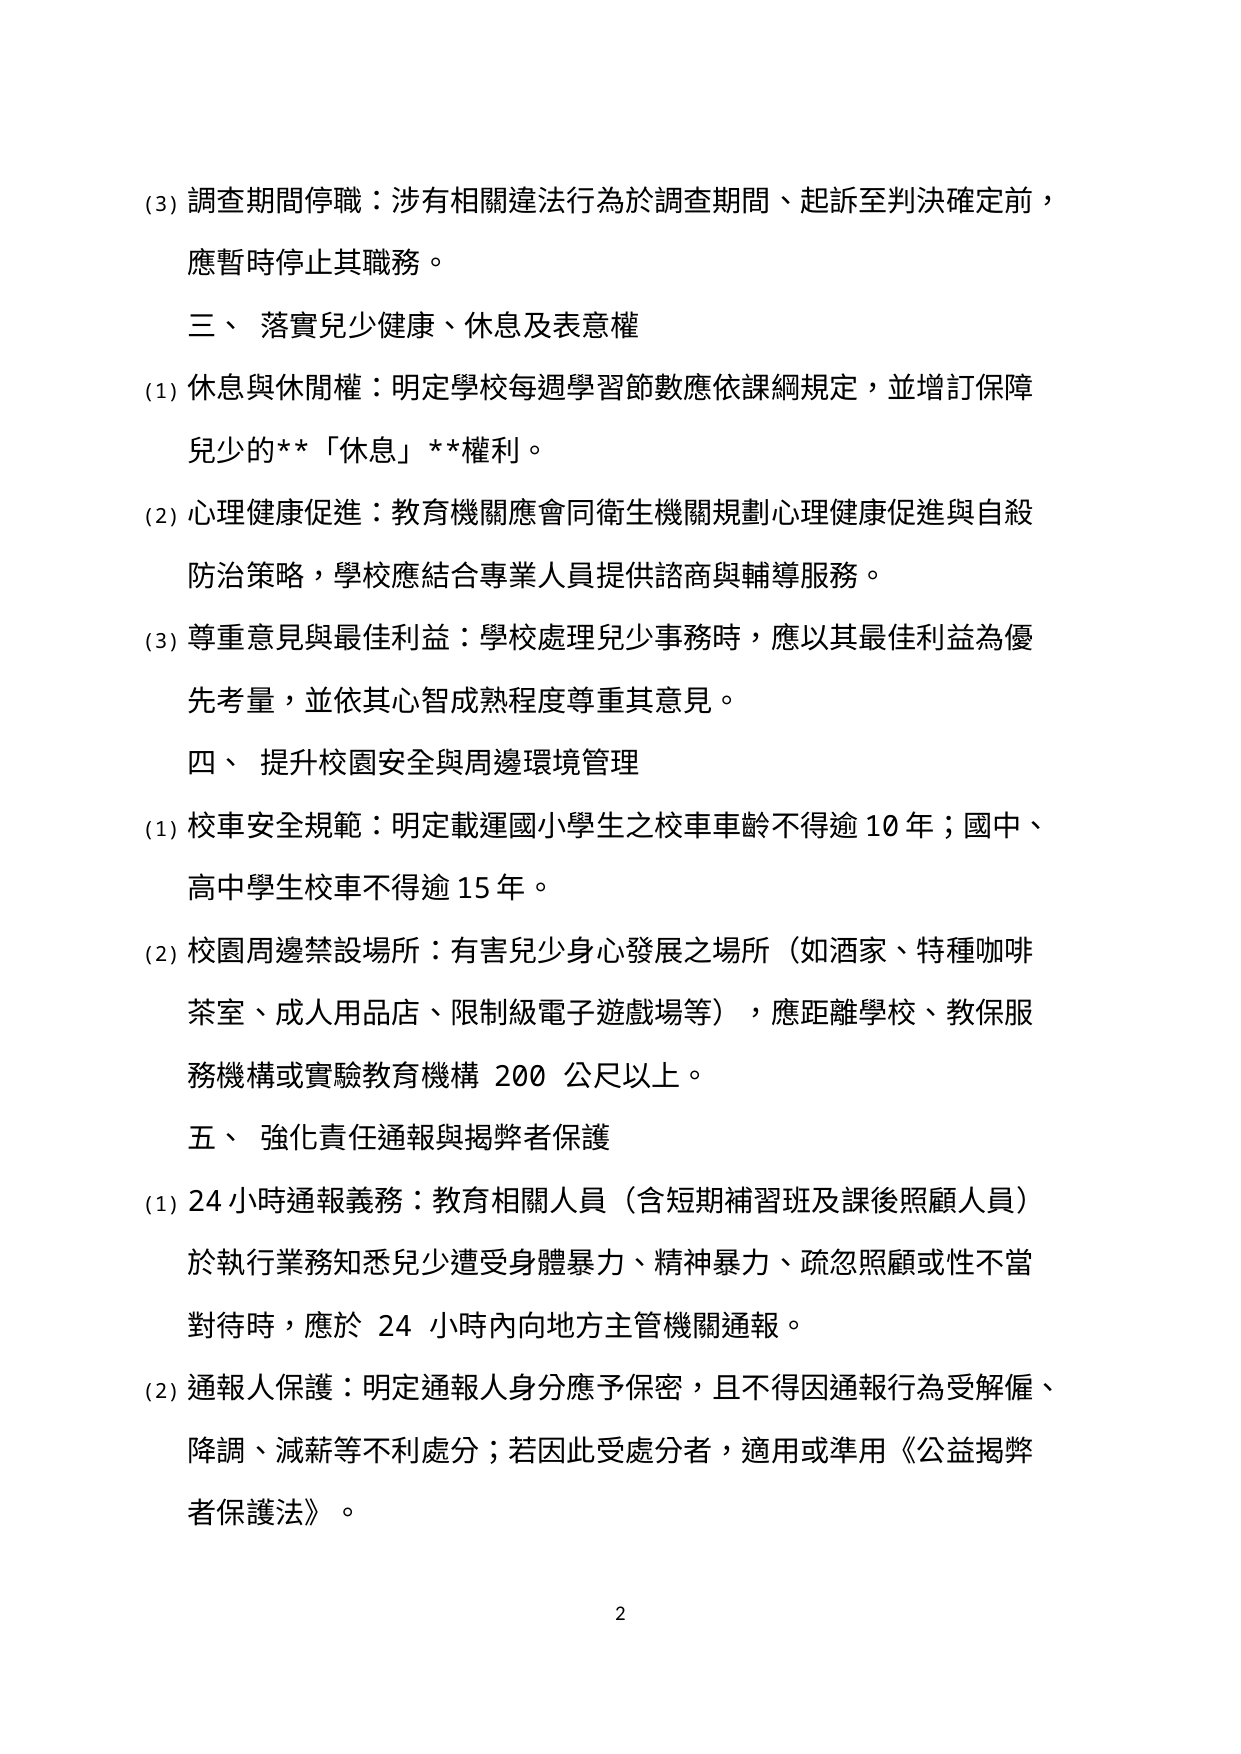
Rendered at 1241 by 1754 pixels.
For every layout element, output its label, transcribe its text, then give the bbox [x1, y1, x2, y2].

list 通報人保護：明定通報人身分應予保密，且不得因通報行為受解僱、降調、減薪等不利處分；若因此受處分者，適用或準用《公益揭弊者保護法》。 [142, 1344, 1053, 1532]
list 調查期間停職：涉有相關違法行為於調查期間、起訴至判決確定前，應暫時停止其職務。 [142, 157, 1053, 282]
text 四、 提升校園安全與周邊環境管理 [187, 719, 1053, 782]
list 校園周邊禁設場所：有害兒少身心發展之場所（如酒家、特種咖啡茶室、成人用品店、限制級電子遊戲場等），應距離學校、教保服務機構或實驗教育機構 200 公尺以上。 [142, 907, 1053, 1094]
list 休息與休閒權：明定學校每週學習節數應依課綱規定，並增訂保障兒少的**「休息」**權利。 [142, 344, 1053, 469]
list 心理健康促進：教育機關應會同衛生機關規劃心理健康促進與自殺防治策略，學校應結合專業人員提供諮商與輔導服務。 [142, 469, 1053, 594]
text 五、 強化責任通報與揭弊者保護 [187, 1094, 1053, 1157]
list 校車安全規範：明定載運國小學生之校車車齡不得逾10年；國中、高中學生校車不得逾15年。 [142, 782, 1053, 907]
list 24小時通報義務：教育相關人員（含短期補習班及課後照顧人員）於執行業務知悉兒少遭受身體暴力、精神暴力、疏忽照顧或性不當對待時，應於 24 小時內向地方主管機關通報。 [142, 1157, 1053, 1344]
list 尊重意見與最佳利益：學校處理兒少事務時，應以其最佳利益為優先考量，並依其心智成熟程度尊重其意見。 [142, 594, 1053, 719]
text 三、 落實兒少健康、休息及表意權 [187, 282, 1053, 344]
